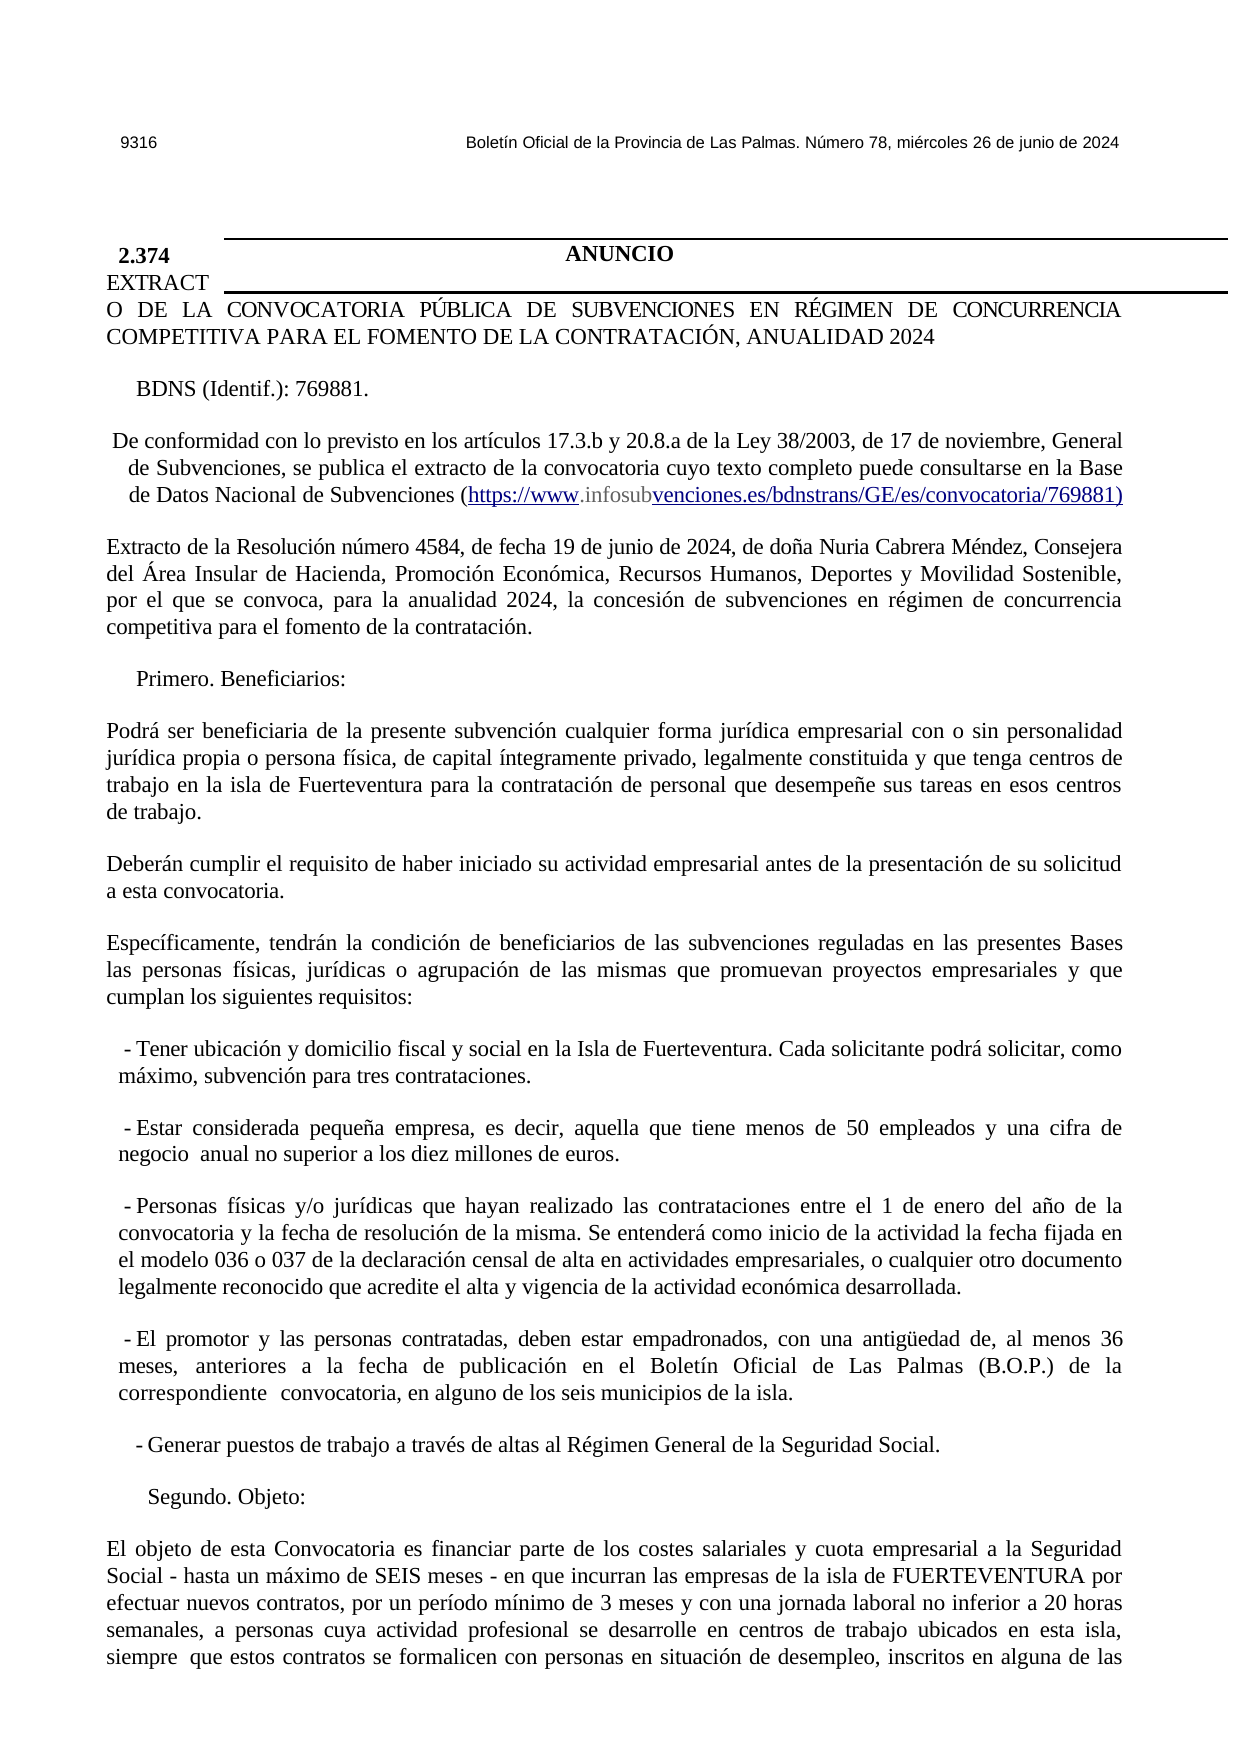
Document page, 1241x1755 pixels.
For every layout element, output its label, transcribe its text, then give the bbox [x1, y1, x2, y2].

subtitle 2.374 [118, 242, 170, 268]
text Podrá ser beneficiaria de la presente subvención cualquier forma jurídica empresarial con o sin personalidad jurídica propia o persona física, de capital íntegramente privado, legalmente constituida y que tenga centros de trabajo en la isla de Fuerteventura para la contratación de personal que desempeñe sus tareas en esos centros de trabajo. [106, 718, 1123, 824]
text BDNS (Identif.): 769881. [136, 375, 1134, 401]
text Extracto de la Resolución número 4584, de fecha 19 de junio de 2024, de doña Nuria Cabrera Méndez, Consejera del Área Insular de Hacienda, Promoción Económica, Recursos Humanos, Deportes y Movilidad Sostenible, por el que se convoca, para la anualidad 2024, la concesión de subvenciones en régimen de concurrencia competitiva para el fomento de la contratación. [106, 533, 1123, 640]
text De conformidad con lo previsto en los artículos 17.3.b y 20.8.a de la Ley 38/2003, de 17 de noviembre, General de Subvenciones, se publica el extracto de la convocatoria cuyo texto completo puede consultarse en la Base de Datos Nacional de Subvenciones (https://www.infosubvenciones.es/bdnstrans/GE/es/convocatoria/769881) [106, 427, 1123, 507]
text Primero. Beneficiarios: [136, 665, 1134, 692]
text Deberán cumplir el requisito de haber iniciado su actividad empresarial antes de la presentación de su solicitud a esta convocatoria. [106, 850, 1123, 903]
list El promotor y las personas contratadas, deben estar empadronados, con una antigüedad de, al menos 36 meses, anteriores a la fecha de publicación en el Boletín Oficial de Las Palmas (B.O.P.) de la correspondiente convocatoria, en alguno de los seis municipios de la isla. [106, 1325, 1123, 1405]
list Generar puestos de trabajo a través de altas al Régimen General de la Seguridad Social. Segundo. Objeto: [136, 1431, 952, 1509]
list Tener ubicación y domicilio fiscal y social en la Isla de Fuerteventura. Cada solicitante podrá solicitar, como máximo, subvención para tres contrataciones. [106, 1035, 1123, 1088]
text [565, 213, 1134, 238]
list Personas físicas y/o jurídicas que hayan realizado las contrataciones entre el 1 de enero del año de la convocatoria y la fecha de resolución de la misma. Se entenderá como inicio de la actividad la fecha fijada en el modelo 036 o 037 de la declaración censal de alta en actividades empresariales, o cualquier otro documento legalmente reconocido que acredite el alta y vigencia de la actividad económica desarrollada. [106, 1192, 1123, 1299]
text El objeto de esta Convocatoria es financiar parte de los costes salariales y cuota empresarial a la Seguridad Social - hasta un máximo de SEIS meses - en que incurran las empresas de la isla de FUERTEVENTURA por efectuar nuevos contratos, por un período mínimo de 3 meses y con una jornada laboral no inferior a 20 horas semanales, a personas cuya actividad profesional se desarrolle en centros de trabajo ubicados en esta isla, siempre que estos contratos se formalicen con personas en situación de desempleo, inscritos en alguna de las [106, 1536, 1123, 1669]
list Estar considerada pequeña empresa, es decir, aquella que tiene menos de 50 empleados y una cifra de negocio anual no superior a los diez millones de euros. [106, 1114, 1123, 1167]
text Específicamente, tendrán la condición de beneficiarios de las subvenciones reguladas en las presentes Bases las personas físicas, jurídicas o agrupación de las mismas que promuevan proyectos empresariales y que cumplan los siguientes requisitos: [106, 929, 1123, 1009]
text ANUNCIO [565, 240, 1134, 267]
text EXTRACTO DE LA CONVOCATORIA PÚBLICA DE SUBVENCIONES EN RÉGIMEN DE CONCURRENCIA COMPETITIVA PARA EL FOMENTO DE LA CONTRATACIÓN, ANUALIDAD 2024 [106, 269, 1122, 349]
